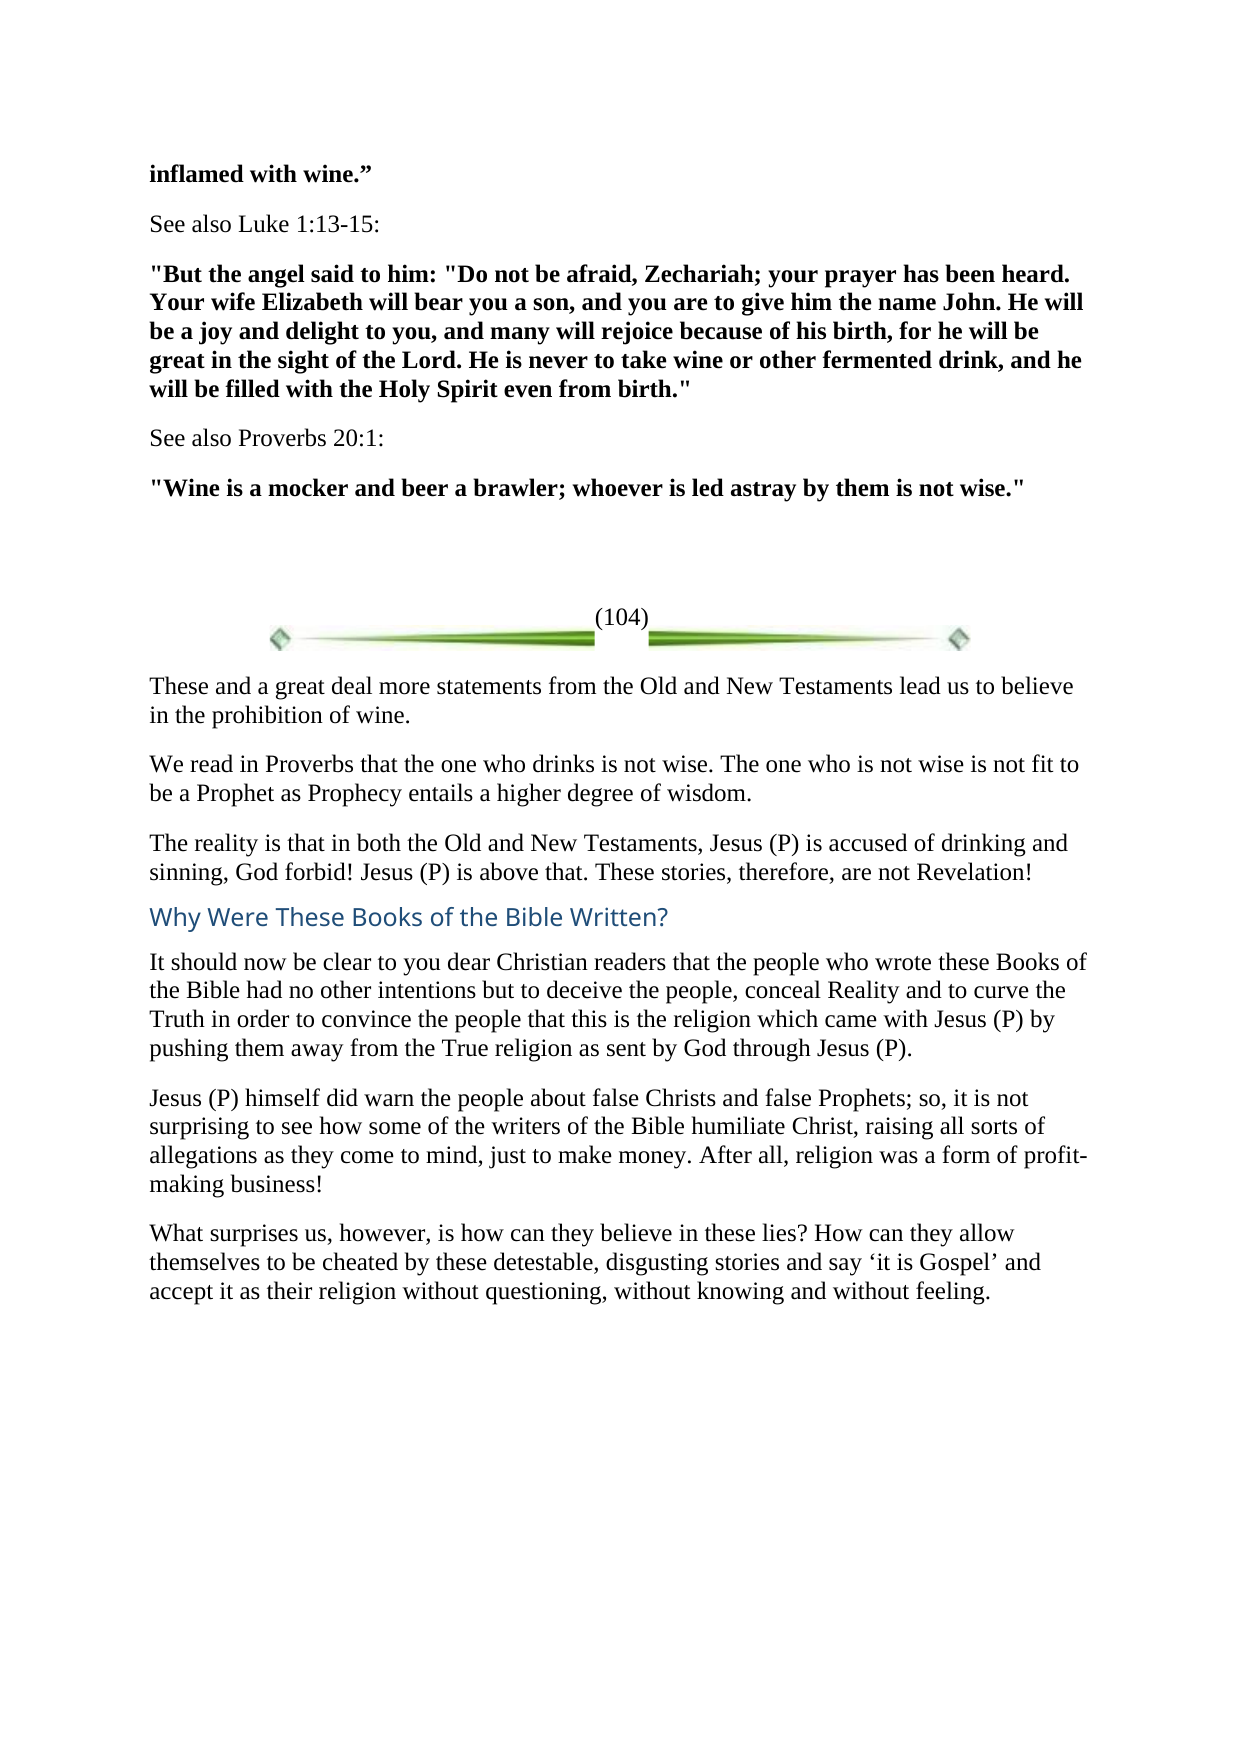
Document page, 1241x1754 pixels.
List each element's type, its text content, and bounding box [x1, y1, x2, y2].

table_header inflamed with wine.” See also Luke 1:13-15: "But the angel said to him: "Do not be afraid, Zechariah; your prayer has been heard. Your wife Elizabeth will bear you a son, and you are to give him the name John. He will be a joy and delight to you, and many will rejoice because of his birth, for he will be great in the sight of the Lord. He is never to take wine or other fermented drink, and he will be filled with the Holy Spirit even from birth." See also Proverbs 20:1: "Wine is a mocker and beer a brawler; whoever is led astray by them is not wise." [148, 148, 1093, 514]
table_header (104) These and a great deal more statements from the Old and New Testaments lead us to believe in the prohibition of wine. We read in Proverbs that the one who drinks is not wise. The one who is not wise is not fit to be a Prophet as Prophecy entails a higher degree of wisdom. The reality is that in both the Old and New Testaments, Jesus (P) is accused of drinking and sinning, God forbid! Jesus (P) is above that. These stories, therefore, are not Revelation! Why Were These Books of the Bible Written? It should now be clear to you dear Christian readers that the people who wrote these Books of the Bible had no other intentions but to deceive the people, conceal Reality and to curve the Truth in order to convince the people that this is the religion which came with Jesus (P) by pushing them away from the True religion as sent by God through Jesus (P). Jesus (P) himself did warn the people about false Christs and false Prophets; so, it is not surprising to see how some of the writers of the Bible humiliate Christ, raising all sorts of allegations as they come to mind, just to make money. After all, religion was a form of profit-making business! What surprises us, however, is how can they believe in these lies? How can they allow themselves to be cheated by these detestable, disgusting stories and say ‘it is Gospel’ and accept it as their religion without questioning, without knowing and without feeling. [148, 590, 1093, 1317]
